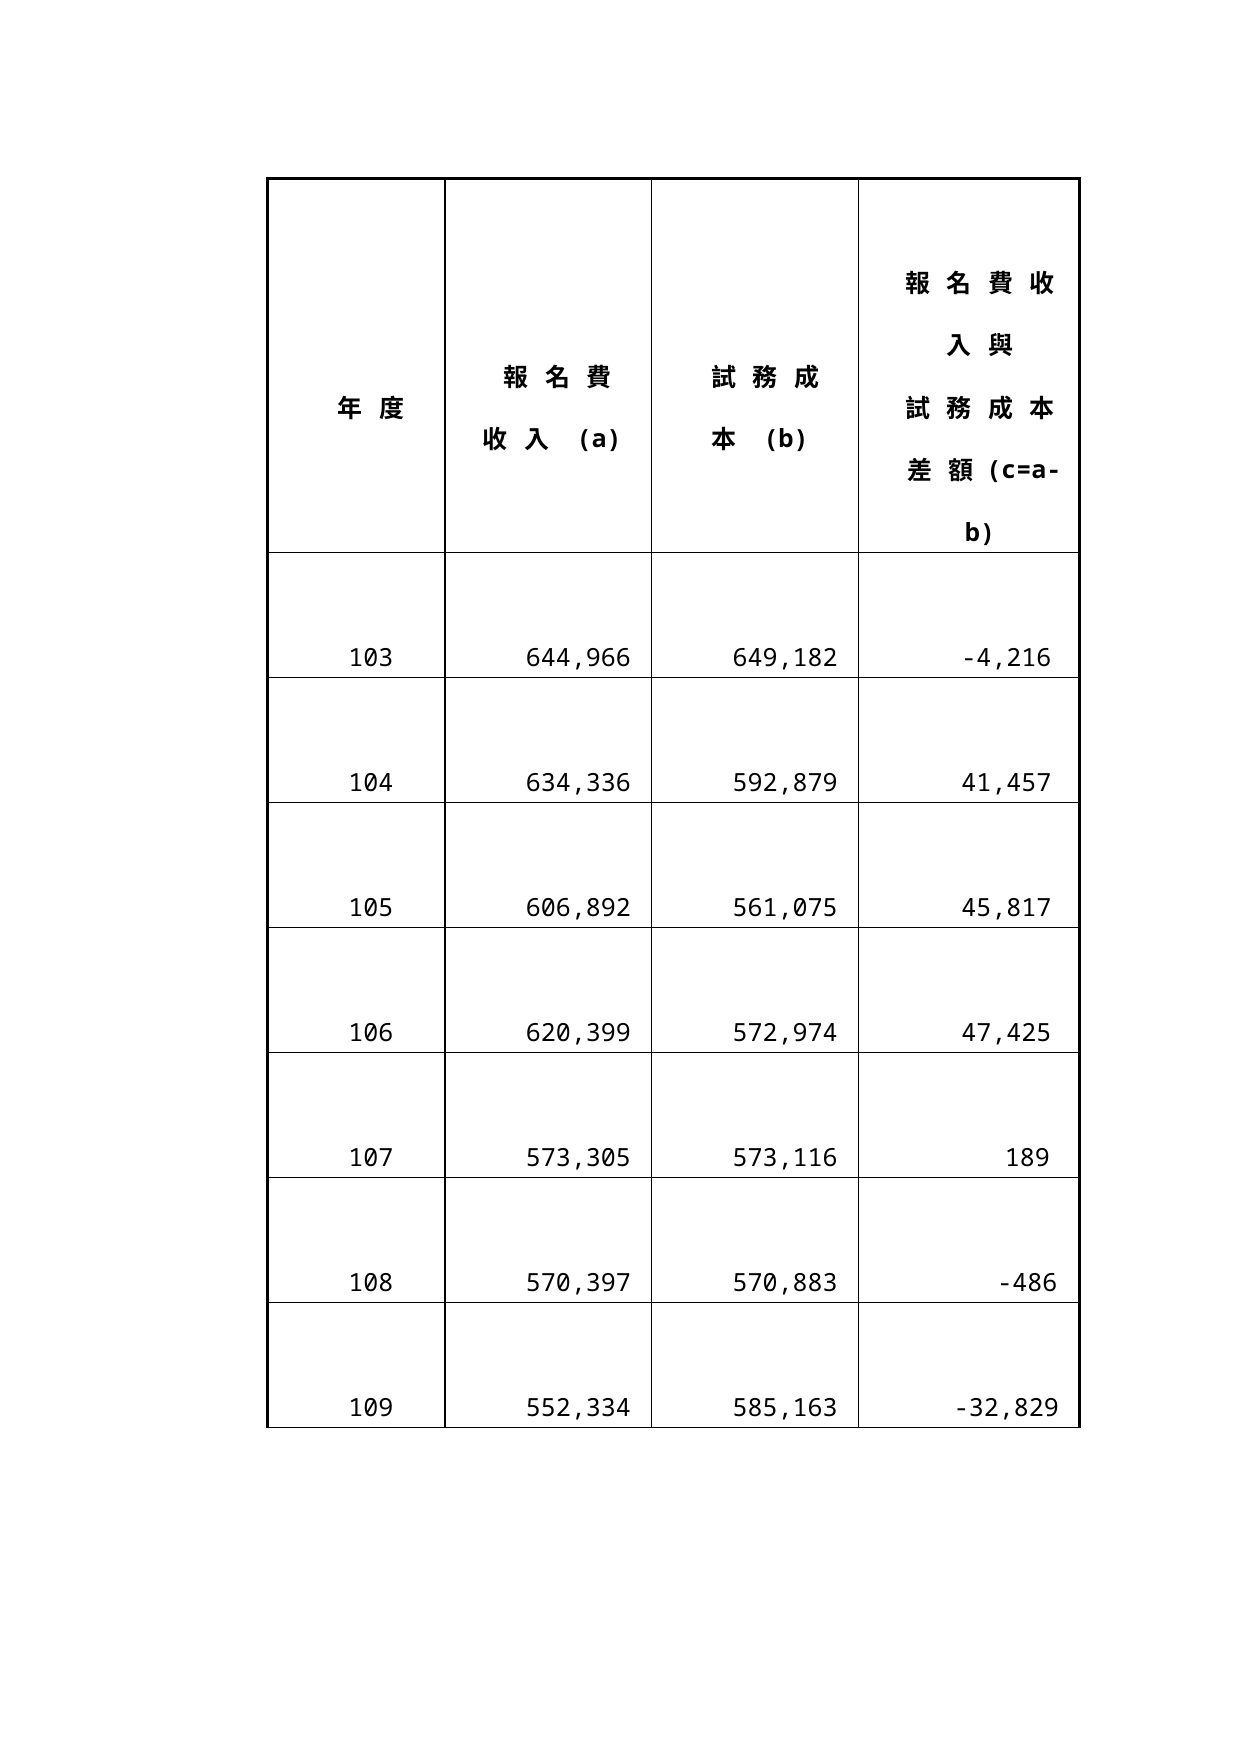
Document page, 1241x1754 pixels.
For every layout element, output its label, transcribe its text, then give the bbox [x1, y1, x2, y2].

table_cell 573,305 [446, 1053, 651, 1177]
table_cell 573,116 [652, 1053, 858, 1177]
table_cell 189 [859, 1053, 1078, 1177]
table_cell 108 [269, 1178, 444, 1302]
table_cell 644,966 [446, 553, 651, 677]
table_cell 634,336 [446, 678, 651, 802]
table_header 報名費收入與 試務成本差額(c=a-b) [859, 180, 1078, 552]
table_cell 104 [269, 678, 444, 802]
table_cell 107 [269, 1053, 444, 1177]
table_cell 592,879 [652, 678, 858, 802]
table_cell -4,216 [859, 553, 1078, 677]
table_cell 45,817 [859, 803, 1078, 927]
table_cell 606,892 [446, 803, 651, 927]
table_header 年度 [269, 180, 444, 552]
table_cell 109 [269, 1303, 444, 1427]
table_cell 570,883 [652, 1178, 858, 1302]
table_header 報名費收入(a) [446, 180, 651, 552]
table_cell 620,399 [446, 928, 651, 1052]
table_cell 561,075 [652, 803, 858, 927]
table_cell 572,974 [652, 928, 858, 1052]
table_cell 41,457 [859, 678, 1078, 802]
table_cell 585,163 [652, 1303, 858, 1427]
table_cell -486 [859, 1178, 1078, 1302]
table_cell -32,829 [859, 1303, 1078, 1427]
table_cell 106 [269, 928, 444, 1052]
table_cell 105 [269, 803, 444, 927]
table_cell 570,397 [446, 1178, 651, 1302]
table_cell 552,334 [446, 1303, 651, 1427]
table_cell 649,182 [652, 553, 858, 677]
table_cell 103 [269, 553, 444, 677]
table_header 試務成本(b) [652, 180, 858, 552]
table_cell 47,425 [859, 928, 1078, 1052]
